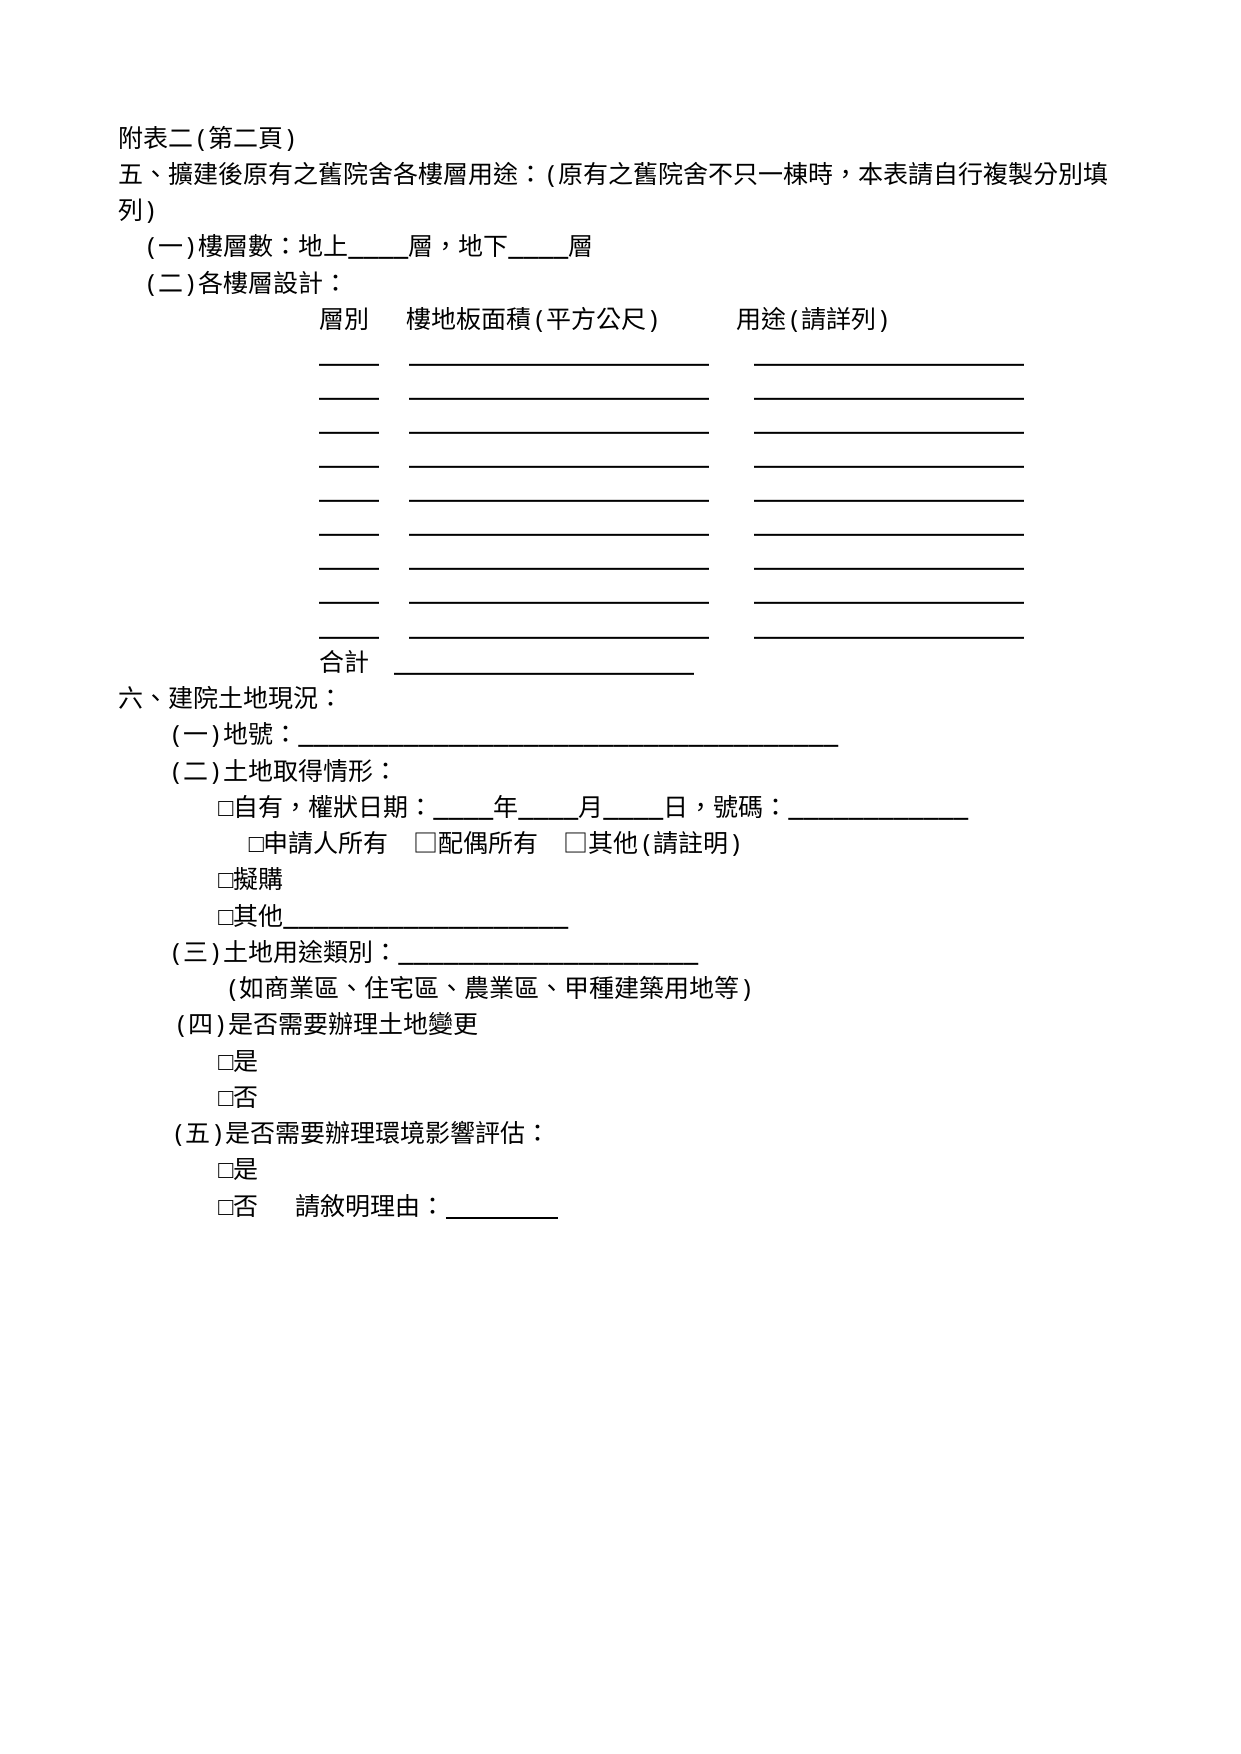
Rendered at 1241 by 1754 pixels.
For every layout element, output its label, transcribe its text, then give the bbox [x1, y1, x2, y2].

text ____ ____________________ __________________ [142, 506, 1122, 540]
text □否 請敘明理由： [218, 1186, 1122, 1222]
text □是 [218, 1150, 1122, 1186]
text ____ ____________________ __________________ [142, 336, 1122, 370]
text ____ ____________________ __________________ [142, 472, 1122, 506]
text (四)是否需要辦理土地變更 [143, 1005, 1122, 1041]
text (二)各樓層設計： [143, 263, 1122, 299]
text (五)是否需要辦理環境影響評估： [156, 1113, 1122, 1150]
text ____ ____________________ __________________ [142, 404, 1122, 438]
text 合計 ____________________ [142, 642, 1122, 678]
text □是 [218, 1041, 1122, 1077]
text ____ ____________________ __________________ [142, 574, 1122, 608]
text 五、擴建後原有之舊院舍各樓層用途：(原有之舊院舍不只一棟時，本表請自行複製分別填列) [118, 154, 1122, 227]
text ____ ____________________ __________________ [142, 370, 1122, 404]
text (三)土地用途類別：____________________ [168, 932, 1122, 968]
text □自有，權狀日期：____年____月____日，號碼：____________ [218, 787, 1122, 823]
text □擬購 [218, 860, 1122, 896]
text ____ ____________________ __________________ [142, 540, 1122, 574]
text □其他___________________ [218, 896, 1122, 932]
text (一)樓層數：地上____層，地下____層 [143, 227, 1122, 263]
text □否 [218, 1077, 1122, 1113]
text ____ ____________________ __________________ [142, 608, 1122, 642]
text 六、建院土地現況： [118, 678, 1122, 715]
text (二)土地取得情形： [168, 751, 1122, 787]
text 層別 樓地板面積(平方公尺) 用途(請詳列) [142, 299, 1122, 336]
text □申請人所有 □配偶所有 □其他(請註明) [195, 823, 1122, 860]
text (一)地號：____________________________________ [168, 715, 1122, 751]
text 附表二(第二頁) [118, 118, 1122, 154]
text (如商業區、住宅區、農業區、甲種建築用地等) [165, 968, 1122, 1005]
text ____ ____________________ __________________ [142, 438, 1122, 472]
